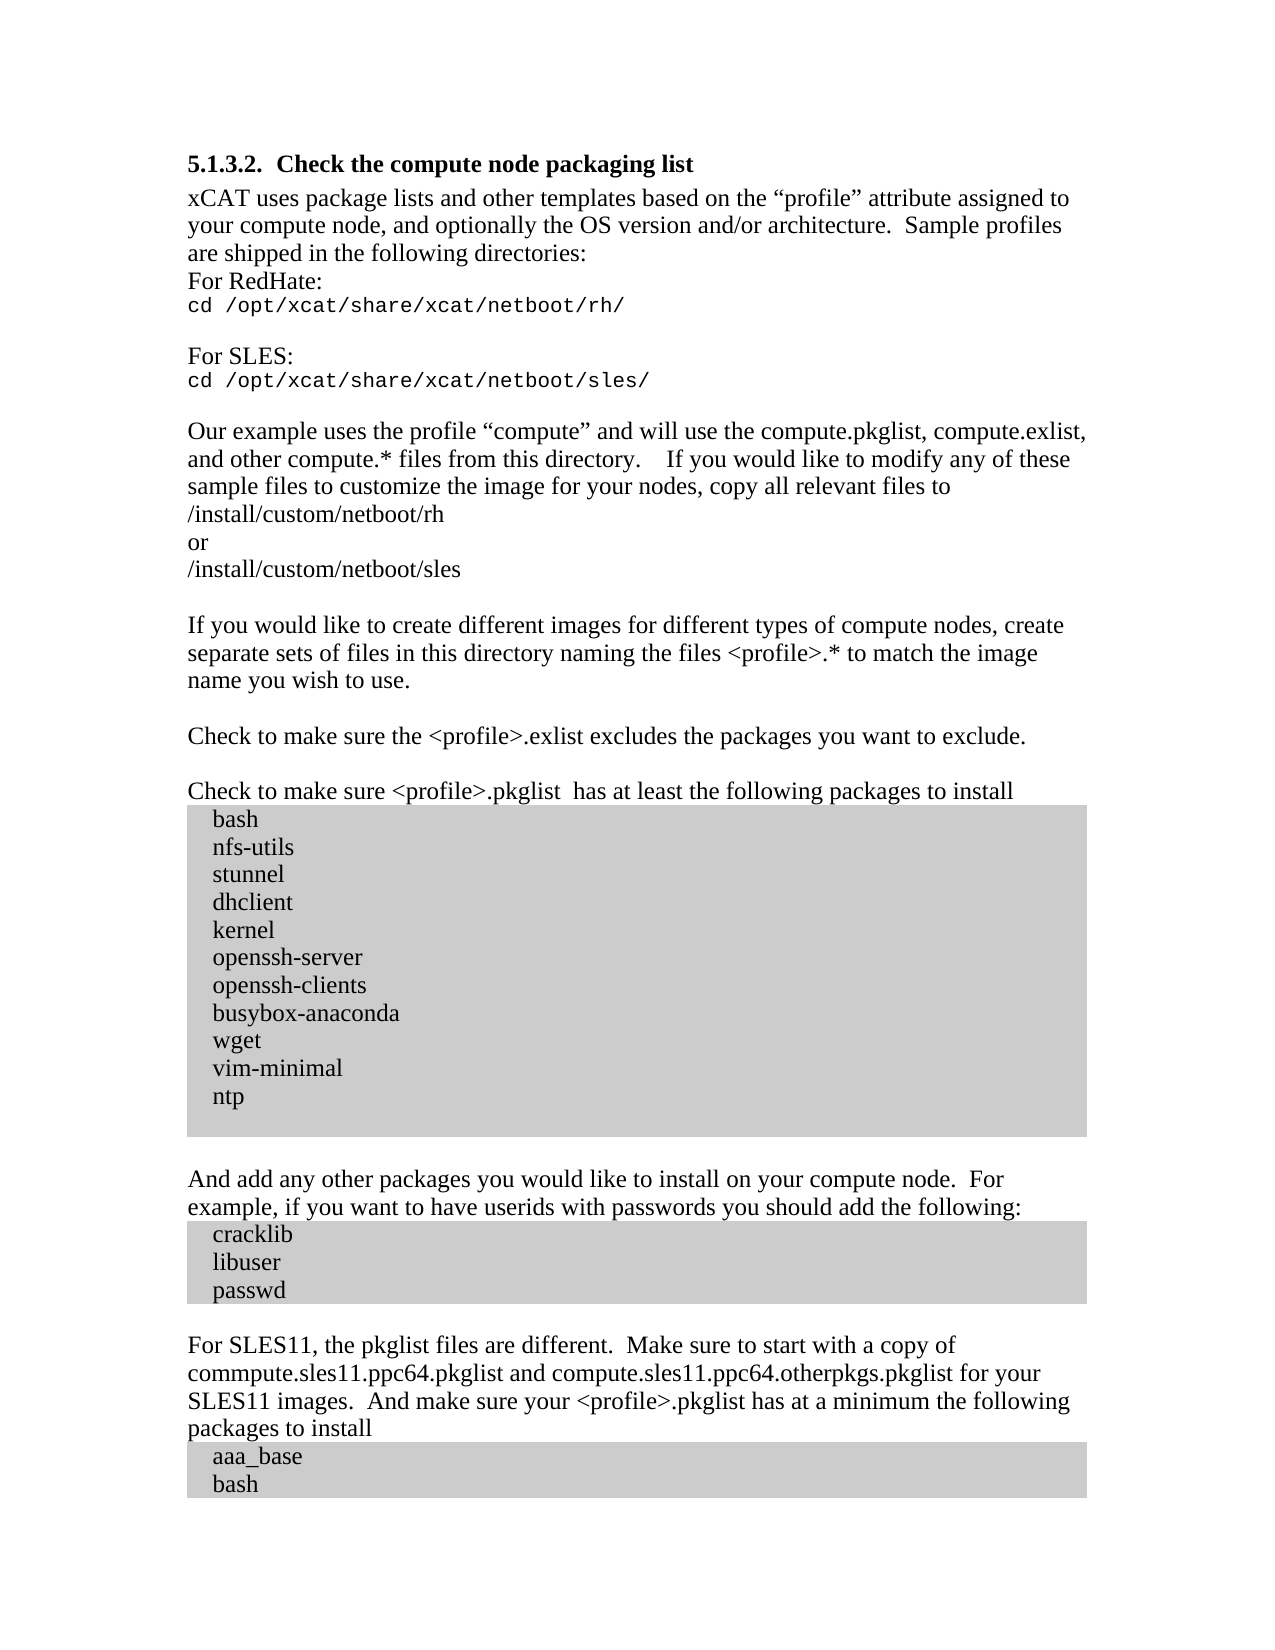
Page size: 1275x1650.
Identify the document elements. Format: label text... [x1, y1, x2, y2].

text passwd [187, 1276, 1087, 1304]
text ntp [187, 1082, 1087, 1110]
text aaa_base [187, 1442, 1087, 1470]
text bash [187, 805, 1087, 833]
text openssh-clients [187, 971, 1087, 999]
text xCAT uses package lists and other templates based on the “profile” attribute assigned to your compute node, and optionally the OS version and/or architecture. Sample profiles are shipped in the following directories: [187, 184, 1087, 267]
text stunnel [187, 860, 1087, 888]
text For SLES11, the pkglist files are different. Make sure to start with a copy of commpute.sles11.ppc64.pkglist and compute.sles11.ppc64.otherpkgs.pkglist for your SLES11 images. And make sure your <profile>.pkglist has at a minimum the following packages to install [187, 1331, 1087, 1442]
text For RedHate: [187, 267, 1087, 295]
text Check to make sure the <profile>.exlist excludes the packages you want to exclude. [187, 722, 1087, 749]
text vim-minimal [187, 1054, 1087, 1082]
text /install/custom/netboot/rh [187, 500, 1087, 528]
text openssh-server [187, 943, 1087, 971]
text /install/custom/netboot/sles [187, 556, 1087, 583]
text nfs-utils [187, 833, 1087, 860]
text bash [187, 1470, 1087, 1498]
text busybox-anaconda [187, 999, 1087, 1027]
text kernel [187, 916, 1087, 943]
text For SLES: [187, 342, 1087, 370]
subtitle Check the compute node packaging list [187, 150, 1087, 178]
text And add any other packages you would like to install on your compute node. For example, if you want to have userids with passwords you should add the following: [187, 1165, 1087, 1221]
text or [187, 528, 1087, 556]
text libuser [187, 1248, 1087, 1276]
text wget [187, 1027, 1087, 1054]
text cd /opt/xcat/share/xcat/netboot/sles/ [187, 370, 1087, 393]
text cd /opt/xcat/share/xcat/netboot/rh/ [187, 295, 1087, 318]
text cracklib [187, 1221, 1087, 1248]
text If you would like to create different images for different types of compute nodes, create separate sets of files in this directory naming the files <profile>.* to match the image name you wish to use. [187, 611, 1087, 694]
text Our example uses the profile “compute” and will use the compute.pkglist, compute.exlist, and other compute.* files from this directory. If you would like to modify any of these sample files to customize the image for your nodes, copy all relevant files to [187, 417, 1087, 500]
text Check to make sure <profile>.pkglist has at least the following packages to install [187, 777, 1087, 805]
text dhclient [187, 888, 1087, 916]
